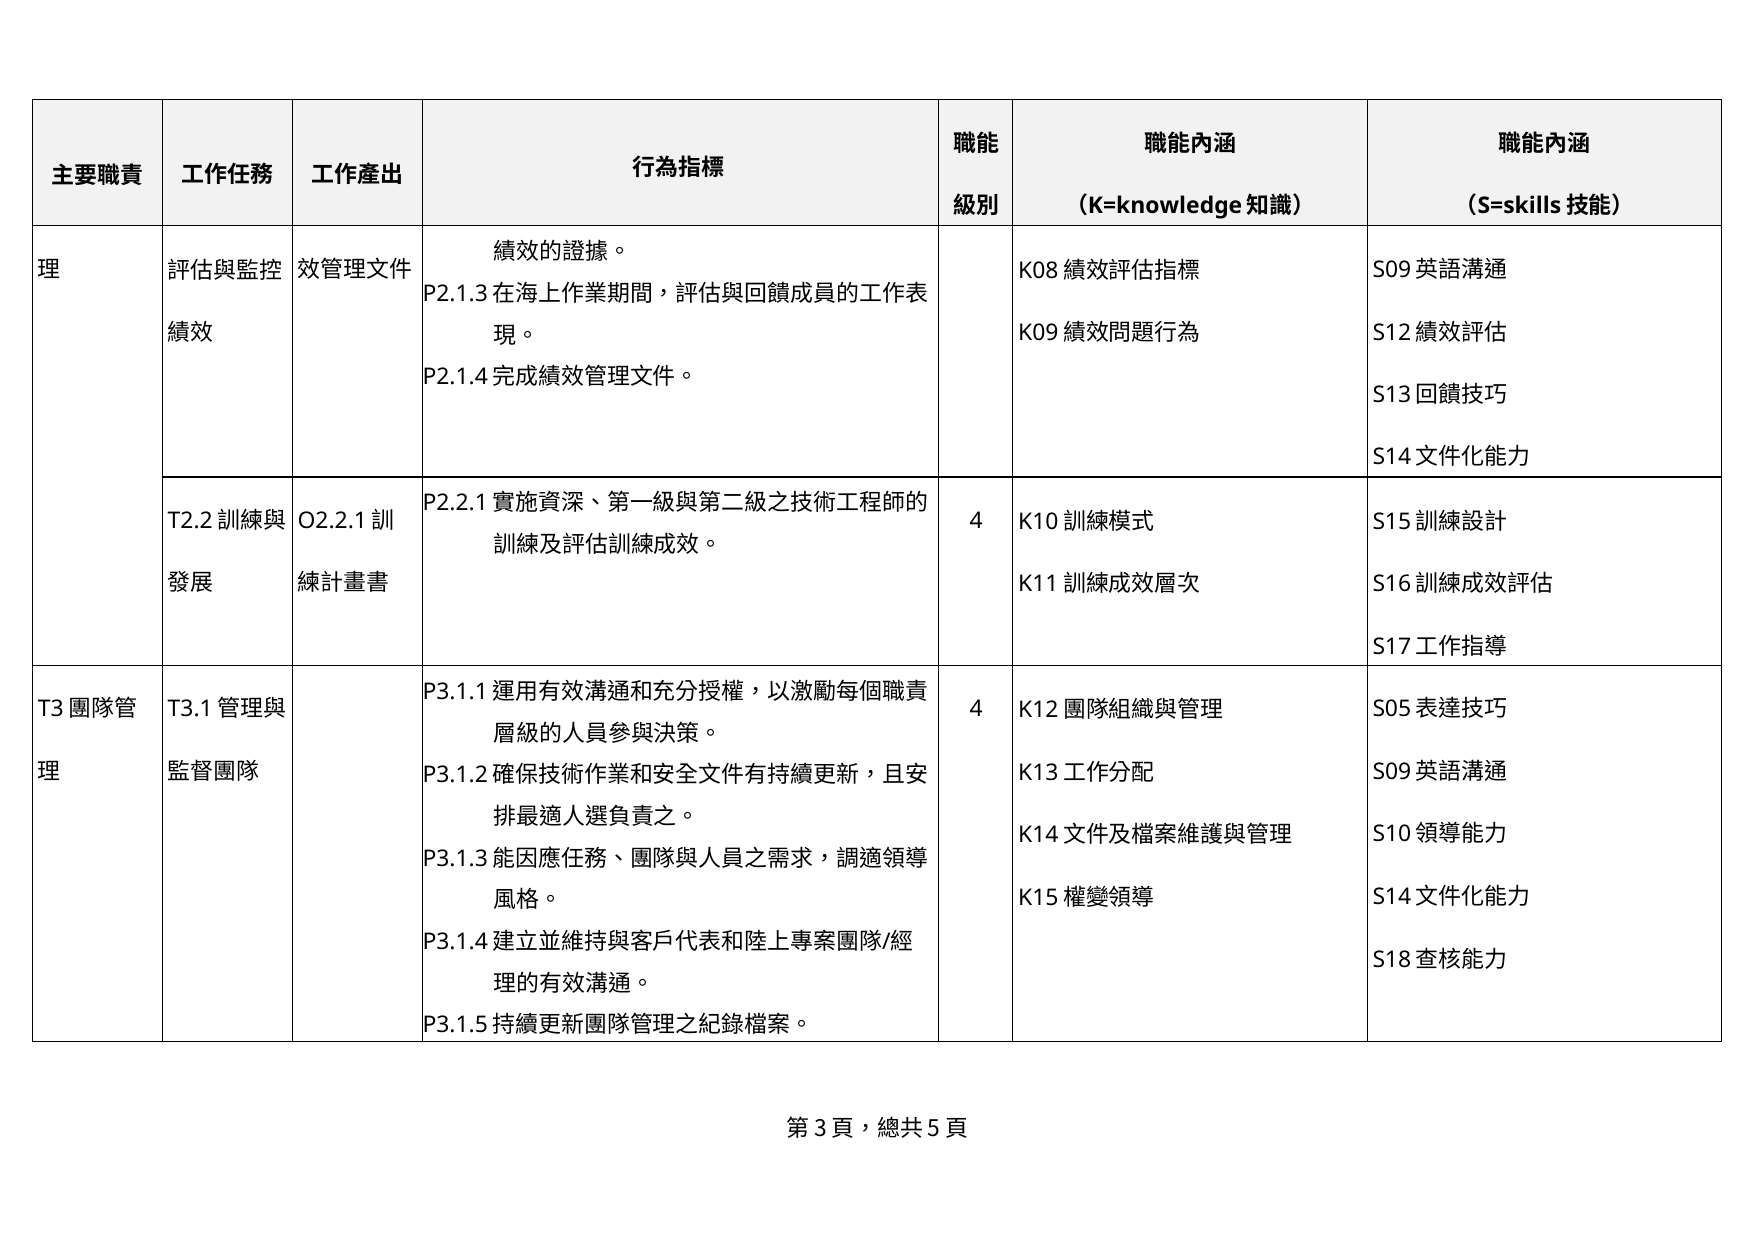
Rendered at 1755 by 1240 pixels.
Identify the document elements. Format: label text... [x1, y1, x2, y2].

table_cell O2.2.1訓練計畫書 [293, 478, 422, 665]
table_cell K08績效評估指標 K09績效問題行為 [1013, 226, 1367, 476]
table_header 主要職責 [33, 100, 162, 225]
table_cell 績效的證據。 P2.1.3在海上作業期間，評估與回饋成員的工作表現。 P2.1.4完成績效管理文件。 [423, 226, 938, 476]
table_cell 4 [939, 478, 1012, 665]
table_header 職能內涵 （K=knowledge知識） [1013, 100, 1367, 225]
table_cell P2.2.1實施資深、第一級與第二級之技術工程師的訓練及評估訓練成效。 [423, 478, 938, 665]
table_header 工作產出 [293, 100, 422, 225]
table_cell 效管理文件 [293, 226, 422, 476]
table_header 職能內涵 （S=skills技能） [1368, 100, 1721, 225]
table_header 行為指標 [423, 100, 938, 225]
table_header 職能級別 [939, 100, 1012, 225]
table_cell T3.1管理與監督團隊 [163, 666, 292, 1041]
table_cell T2.2訓練與發展 [163, 478, 292, 665]
table_cell 理 [33, 226, 162, 665]
table_cell 評估與監控績效 [163, 226, 292, 476]
table_cell S05表達技巧 S09英語溝通 S10領導能力 S14文件化能力 S18查核能力 [1368, 666, 1721, 1041]
table_cell 4 [939, 666, 1012, 1041]
table_cell K12團隊組織與管理 K13工作分配 K14文件及檔案維護與管理 K15權變領導 [1013, 666, 1367, 1041]
table_cell S15訓練設計 S16訓練成效評估 S17工作指導 [1368, 478, 1721, 665]
table_cell [293, 666, 422, 1041]
table_cell T3團隊管理 [33, 666, 162, 1041]
table_cell K10訓練模式 K11訓練成效層次 [1013, 478, 1367, 665]
table_cell S09英語溝通 S12績效評估 S13回饋技巧 S14文件化能力 [1368, 226, 1721, 476]
table_cell [939, 226, 1012, 476]
table_cell P3.1.1運用有效溝通和充分授權，以激勵每個職責層級的人員參與決策。 P3.1.2確保技術作業和安全文件有持續更新，且安排最適人選負責之。 P3.1.3能因應任務、團隊與人員之需求，調適領導風格。 P3.1.4建立並維持與客戶代表和陸上專案團隊/經理的有效溝通。 P3.1.5持續更新團隊管理之紀錄檔案。 [423, 666, 938, 1041]
table_header 工作任務 [163, 100, 292, 225]
